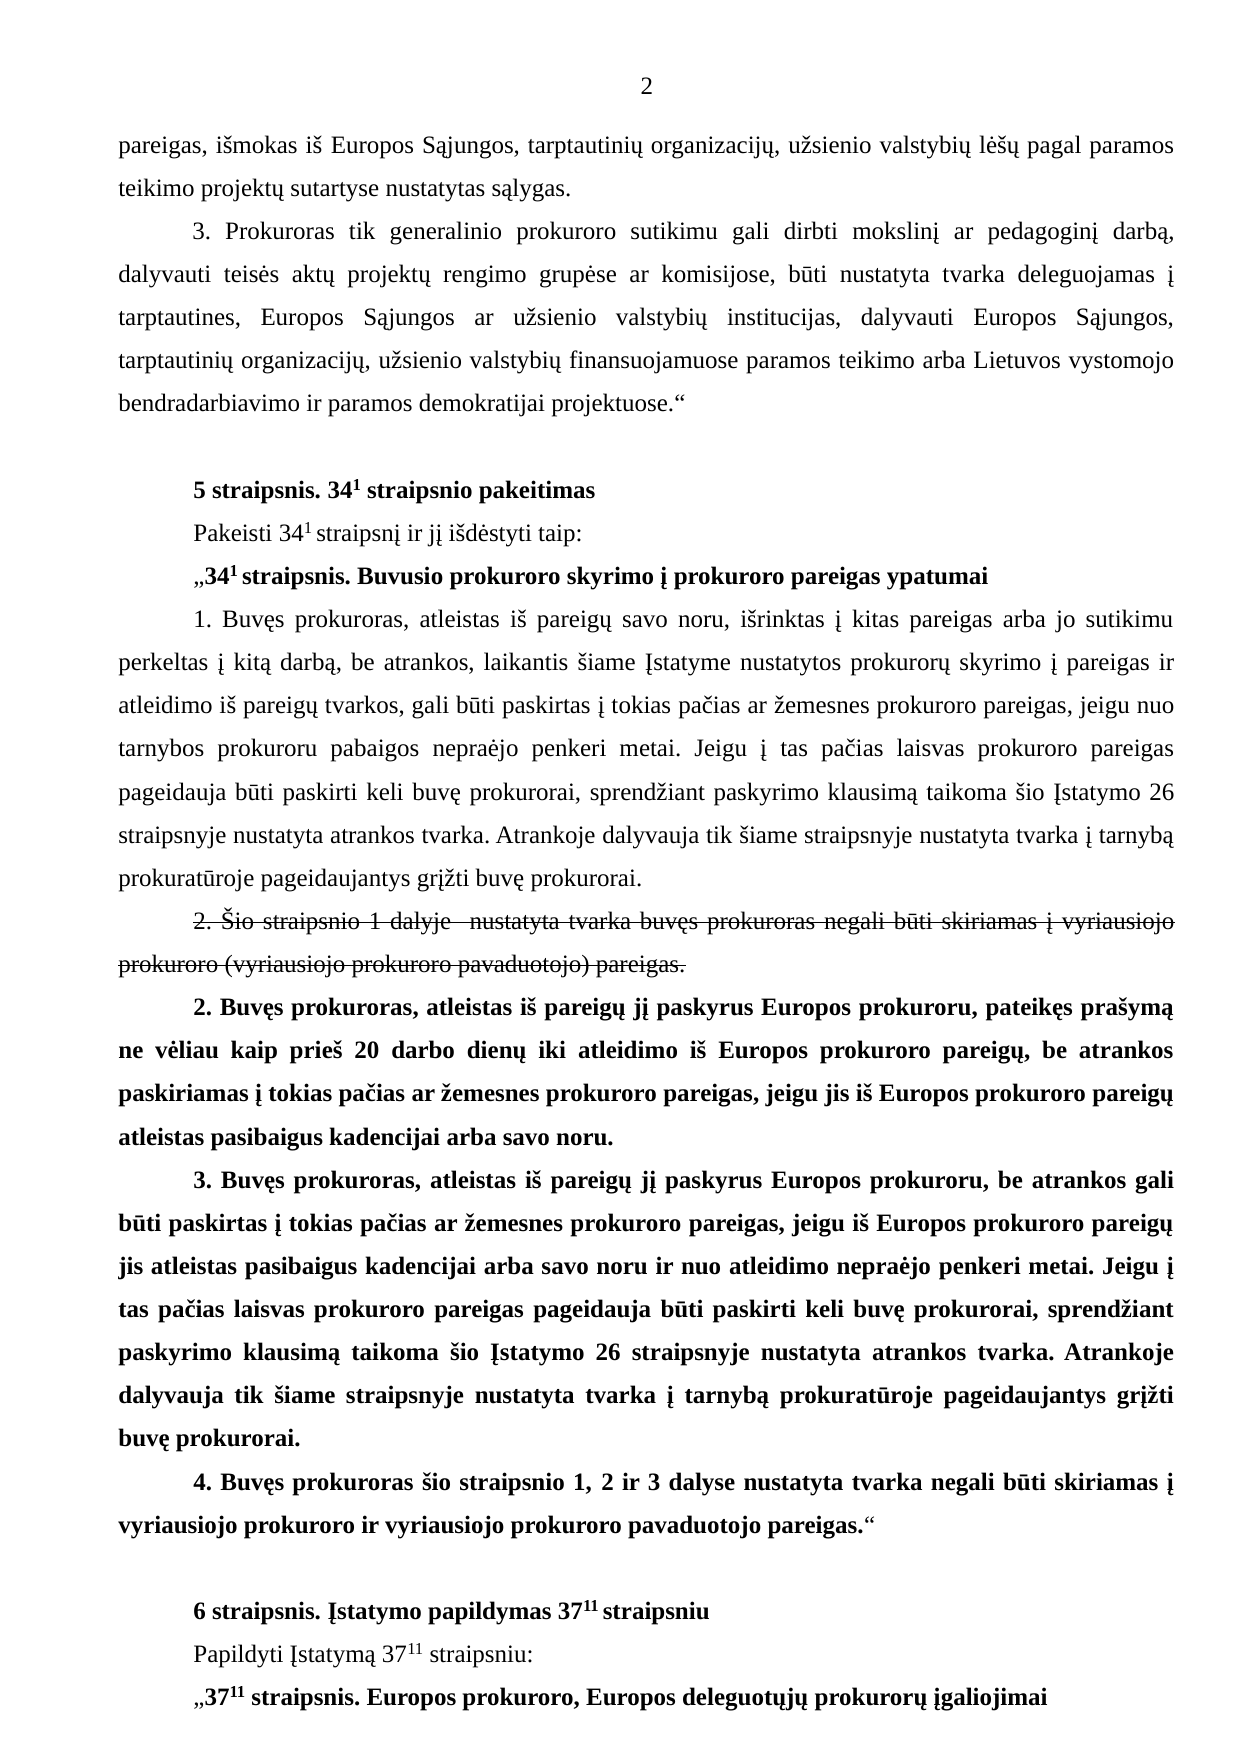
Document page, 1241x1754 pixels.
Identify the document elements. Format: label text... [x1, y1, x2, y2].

text pareigas, išmokas iš Europos Sąjungos, tarptautinių organizacijų, užsienio valstybių lėšų pagal paramos teikimo projektų sutartyse nustatytas sąlygas. [118, 130, 1175, 202]
text Pakeisti 341 straipsnį ir jį išdėstyti taip: [118, 518, 1175, 547]
text 4. Buvęs prokuroras šio straipsnio 1, 2 ir 3 dalyse nustatyta tvarka negali būti skiriamas į vyriausiojo prokuroro ir vyriausiojo prokuroro pavaduotojo pareigas.“ [118, 1467, 1175, 1538]
text 3. Prokuroras tik generalinio prokuroro sutikimu gali dirbti mokslinį ar pedagoginį darbą, dalyvauti teisės aktų projektų rengimo grupėse ar komisijose, būti nustatyta tvarka deleguojamas į tarptautines, Europos Sąjungos ar užsienio valstybių institucijas, dalyvauti Europos Sąjungos, tarptautinių organizacijų, užsienio valstybių finansuojamuose paramos teikimo arba Lietuvos vystomojo bendradarbiavimo ir paramos demokratijai projektuose.“ [118, 216, 1175, 417]
text „341 straipsnis. Buvusio prokuroro skyrimo į prokuroro pareigas ypatumai [118, 561, 1175, 590]
text 6 straipsnis. Įstatymo papildymas 3711 straipsniu [118, 1596, 1175, 1625]
text 3. Buvęs prokuroras, atleistas iš pareigų jį paskyrus Europos prokuroru, be atrankos gali būti paskirtas į tokias pačias ar žemesnes prokuroro pareigas, jeigu iš Europos prokuroro pareigų jis atleistas pasibaigus kadencijai arba savo noru ir nuo atleidimo nepraėjo penkeri metai. Jeigu į tas pačias laisvas prokuroro pareigas pageidauja būti paskirti keli buvę prokurorai, sprendžiant paskyrimo klausimą taikoma šio Įstatymo 26 straipsnyje nustatyta atrankos tvarka. Atrankoje dalyvauja tik šiame straipsnyje nustatyta tvarka į tarnybą prokuratūroje pageidaujantys grįžti buvę prokurorai. [118, 1165, 1175, 1452]
text „3711 straipsnis. Europos prokuroro, Europos deleguotųjų prokurorų įgaliojimai [193, 1682, 1175, 1711]
text 2. Buvęs prokuroras, atleistas iš pareigų jį paskyrus Europos prokuroru, pateikęs prašymą ne vėliau kaip prieš 20 darbo dienų iki atleidimo iš Europos prokuroro pareigų, be atrankos paskiriamas į tokias pačias ar žemesnes prokuroro pareigas, jeigu jis iš Europos prokuroro pareigų atleistas pasibaigus kadencijai arba savo noru. [118, 992, 1175, 1150]
text 5 straipsnis. 341 straipsnio pakeitimas [118, 475, 1175, 503]
text 2. Šio straipsnio 1 dalyje nustatyta tvarka buvęs prokuroras negali būti skiriamas į vyriausiojo prokuroro (vyriausiojo prokuroro pavaduotojo) pareigas. [118, 906, 1175, 978]
text 1. Buvęs prokuroras, atleistas iš pareigų savo noru, išrinktas į kitas pareigas arba jo sutikimu perkeltas į kitą darbą, be atrankos, laikantis šiame Įstatyme nustatytos prokurorų skyrimo į pareigas ir atleidimo iš pareigų tvarkos, gali būti paskirtas į tokias pačias ar žemesnes prokuroro pareigas, jeigu nuo tarnybos prokuroru pabaigos nepraėjo penkeri metai. Jeigu į tas pačias laisvas prokuroro pareigas pageidauja būti paskirti keli buvę prokurorai, sprendžiant paskyrimo klausimą taikoma šio Įstatymo 26 straipsnyje nustatyta atrankos tvarka. Atrankoje dalyvauja tik šiame straipsnyje nustatyta tvarka į tarnybą prokuratūroje pageidaujantys grįžti buvę prokurorai. [118, 604, 1175, 892]
text Papildyti Įstatymą 3711 straipsniu: [118, 1639, 1175, 1668]
